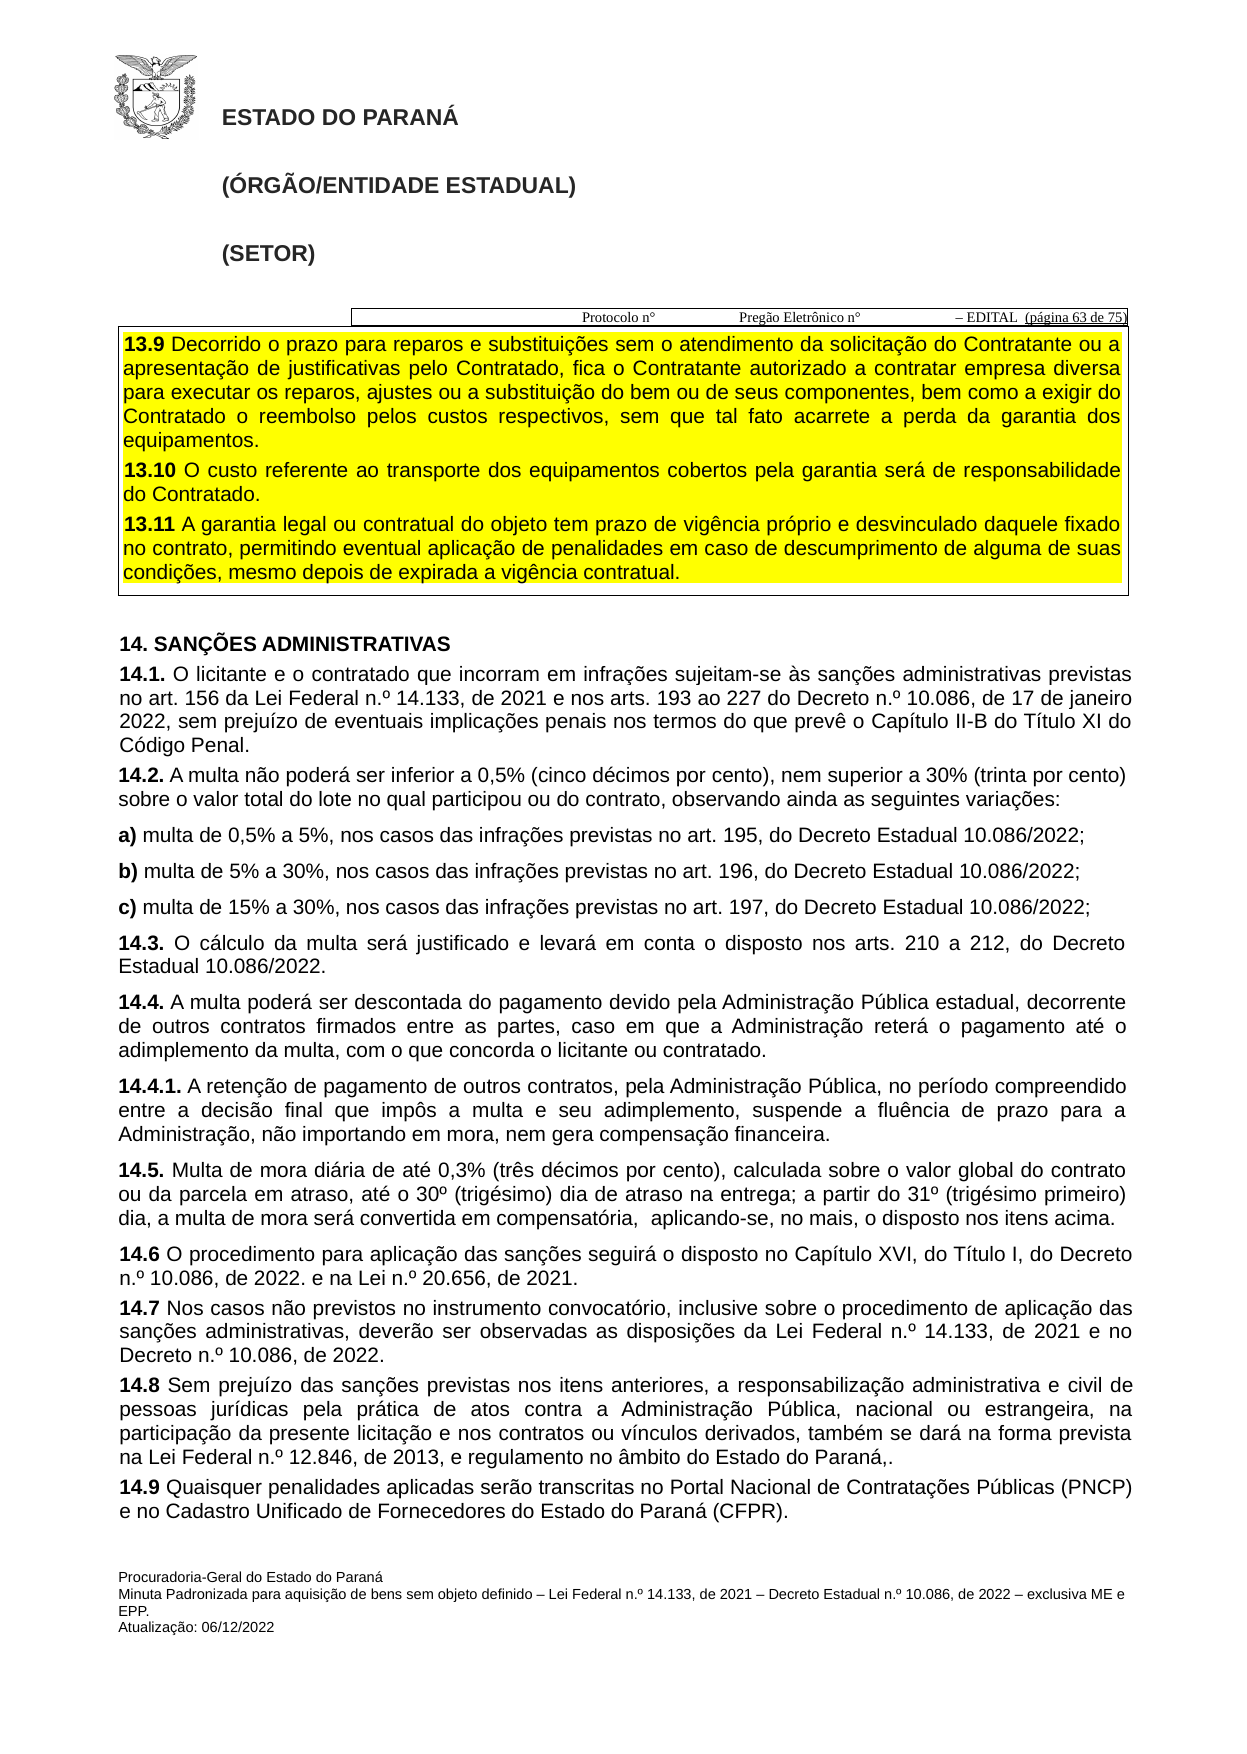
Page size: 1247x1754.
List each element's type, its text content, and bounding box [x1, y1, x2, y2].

text 14.4.1. A retenção de pagamento de outros contratos, pela Administração Pública, no período compreendido entre a decisão final que impôs a multa e seu adimplemento, suspende a fluência de prazo para a Administração, não importando em mora, nem gera compensação financeira. [118, 1074, 1128, 1146]
text 14.7 Nos casos não previstos no instrumento convocatório, inclusive sobre o procedimento de aplicação das sanções administrativas, deverão ser observadas as disposições da Lei Federal n.º 14.133, de 2021 e no Decreto n.º 10.086, de 2022. [119, 1295, 1134, 1367]
text 14.9 Quaisquer penalidades aplicadas serão transcritas no Portal Nacional de Contratações Públicas (PNCP) e no Cadastro Unificado de Fornecedores do Estado do Paraná (CFPR). [119, 1475, 1134, 1523]
table_header 13.9 Decorrido o prazo para reparos e substituições sem o atendimento da solicitação do Contratante ou a apresentação de justificativas pelo Contratado, fica o Contratante autorizado a contratar empresa diversa para executar os reparos, ajustes ou a substituição do bem ou de seus componentes, bem como a exigir do Contratado o reembolso pelos custos respectivos, sem que tal fato acarrete a perda da garantia dos equipamentos. 13.10 O custo referente ao transporte dos equipamentos cobertos pela garantia será de responsabilidade do Contratado. 13.11 A garantia legal ou contratual do objeto tem prazo de vigência próprio e desvinculado daquele fixado no contrato, permitindo eventual aplicação de penalidades em caso de descumprimento de alguma de suas condições, mesmo depois de expirada a vigência contratual. [119, 327, 1128, 595]
text 14.2. A multa não poderá ser inferior a 0,5% (cinco décimos por cento), nem superior a 30% (trinta por cento) sobre o valor total do lote no qual participou ou do contrato, observando ainda as seguintes variações: [118, 763, 1128, 811]
text 14.6 O procedimento para aplicação das sanções seguirá o disposto no Capítulo XVI, do Título I, do Decreto n.º 10.086, de 2022. e na Lei n.º 20.656, de 2021. [119, 1241, 1134, 1289]
text b) multa de 5% a 30%, nos casos das infrações previstas no art. 196, do Decreto Estadual 10.086/2022; [118, 859, 1128, 883]
text a) multa de 0,5% a 5%, nos casos das infrações previstas no art. 195, do Decreto Estadual 10.086/2022; [118, 823, 1128, 847]
text 14. SANÇÕES ADMINISTRATIVAS [119, 631, 1134, 655]
picture [113, 54, 199, 140]
text 14.5. Multa de mora diária de até 0,3% (três décimos por cento), calculada sobre o valor global do contrato ou da parcela em atraso, até o 30º (trigésimo) dia de atraso na entrega; a partir do 31º (trigésimo primeiro) dia, a multa de mora será convertida em compensatória, aplicando-se, no mais, o disposto nos itens acima. [118, 1158, 1128, 1229]
text 14.4. A multa poderá ser descontada do pagamento devido pela Administração Pública estadual, decorrente de outros contratos firmados entre as partes, caso em que a Administração reterá o pagamento até o adimplemento da multa, com o que concorda o licitante ou contratado. [118, 990, 1128, 1062]
text 14.8 Sem prejuízo das sanções previstas nos itens anteriores, a responsabilização administrativa e civil de pessoas jurídicas pela prática de atos contra a Administração Pública, nacional ou estrangeira, na participação da presente licitação e nos contratos ou vínculos derivados, também se dará na forma prevista na Lei Federal n.º 12.846, de 2013, e regulamento no âmbito do Estado do Paraná,. [119, 1373, 1134, 1469]
text c) multa de 15% a 30%, nos casos das infrações previstas no art. 197, do Decreto Estadual 10.086/2022; [118, 894, 1128, 918]
text 14.1. O licitante e o contratado que incorram em infrações sujeitam-se às sanções administrativas previstas no art. 156 da Lei Federal n.º 14.133, de 2021 e nos arts. 193 ao 227 do Decreto n.º 10.086, de 17 de janeiro 2022, sem prejuízo de eventuais implicações penais nos termos do que prevê o Capítulo II-B do Título XI do Código Penal. [119, 661, 1134, 757]
text 14.3. O cálculo da multa será justificado e levará em conta o disposto nos arts. 210 a 212, do Decreto Estadual 10.086/2022. [118, 930, 1128, 978]
